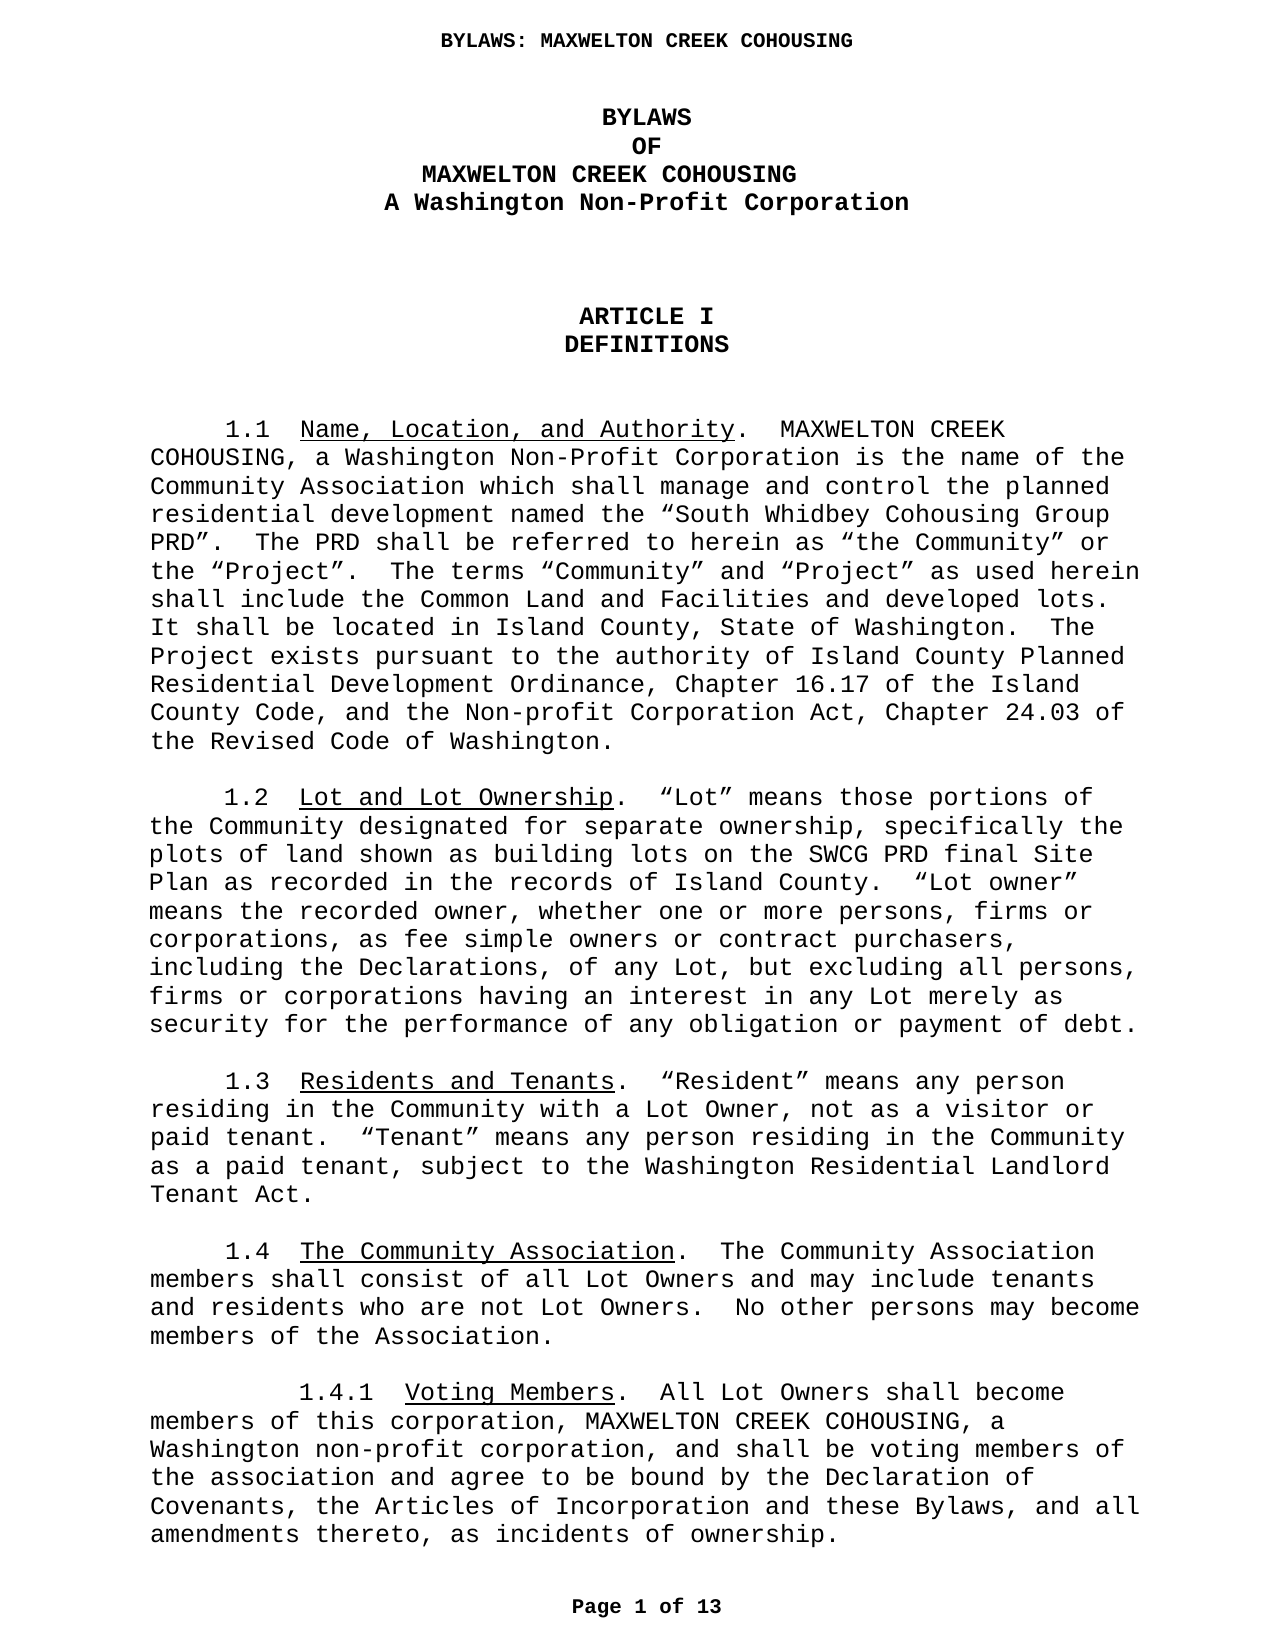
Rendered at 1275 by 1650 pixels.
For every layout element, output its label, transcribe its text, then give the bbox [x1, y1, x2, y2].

text BYLAWS [150, 105, 1143, 133]
text 1.2 Lot and Lot Ownership. “Lot” means those portions of the Community designated for separate ownership, specifically the plots of land shown as building lots on the SWCG PRD final Site Plan as recorded in the records of Island County. “Lot owner” means the recorded owner, whether one or more persons, firms or corporations, as fee simple owners or contract purchasers, including the Declarations, of any Lot, but excluding all persons, firms or corporations having an interest in any Lot merely as security for the performance of any obligation or payment of debt. [148, 785, 1143, 1040]
text A Washington Non-Profit Corporation [150, 190, 1143, 218]
text 1.4.1 Voting Members. All Lot Owners shall become members of this corporation, MAXWELTON CREEK COHOUSING, a Washington non-profit corporation, and shall be voting members of the association and agree to be bound by the Declaration of Covenants, the Articles of Incorporation and these Bylaws, and all amendments thereto, as incidents of ownership. [150, 1380, 1143, 1550]
text 1.3 Residents and Tenants. “Resident” means any person residing in the Community with a Lot Owner, not as a visitor or paid tenant. “Tenant” means any person residing in the Community as a paid tenant, subject to the Washington Residential Landlord Tenant Act. [150, 1068, 1143, 1210]
text ARTICLE I [150, 303, 1143, 332]
text 1.4 The Community Association. The Community Association members shall consist of all Lot Owners and may include tenants and residents who are not Lot Owners. No other persons may become members of the Association. [150, 1238, 1143, 1352]
text MAXWELTON CREEK COHOUSING [150, 162, 1143, 190]
text OF [150, 133, 1143, 162]
text 1.1 Name, Location, and Authority. MAXWELTON CREEK COHOUSING, a Washington Non-Profit Corporation is the name of the Community Association which shall manage and control the planned residential development named the “South Whidbey Cohousing Group PRD”. The PRD shall be referred to herein as “the Community” or the “Project”. The terms “Community” and “Project” as used herein shall include the Common Land and Facilities and developed lots. It shall be located in Island County, State of Washington. The Project exists pursuant to the authority of Island County Planned Residential Development Ordinance, Chapter 16.17 of the Island County Code, and the Non-profit Corporation Act, Chapter 24.03 of the Revised Code of Washington. [150, 417, 1143, 757]
text DEFINITIONS [150, 332, 1143, 360]
